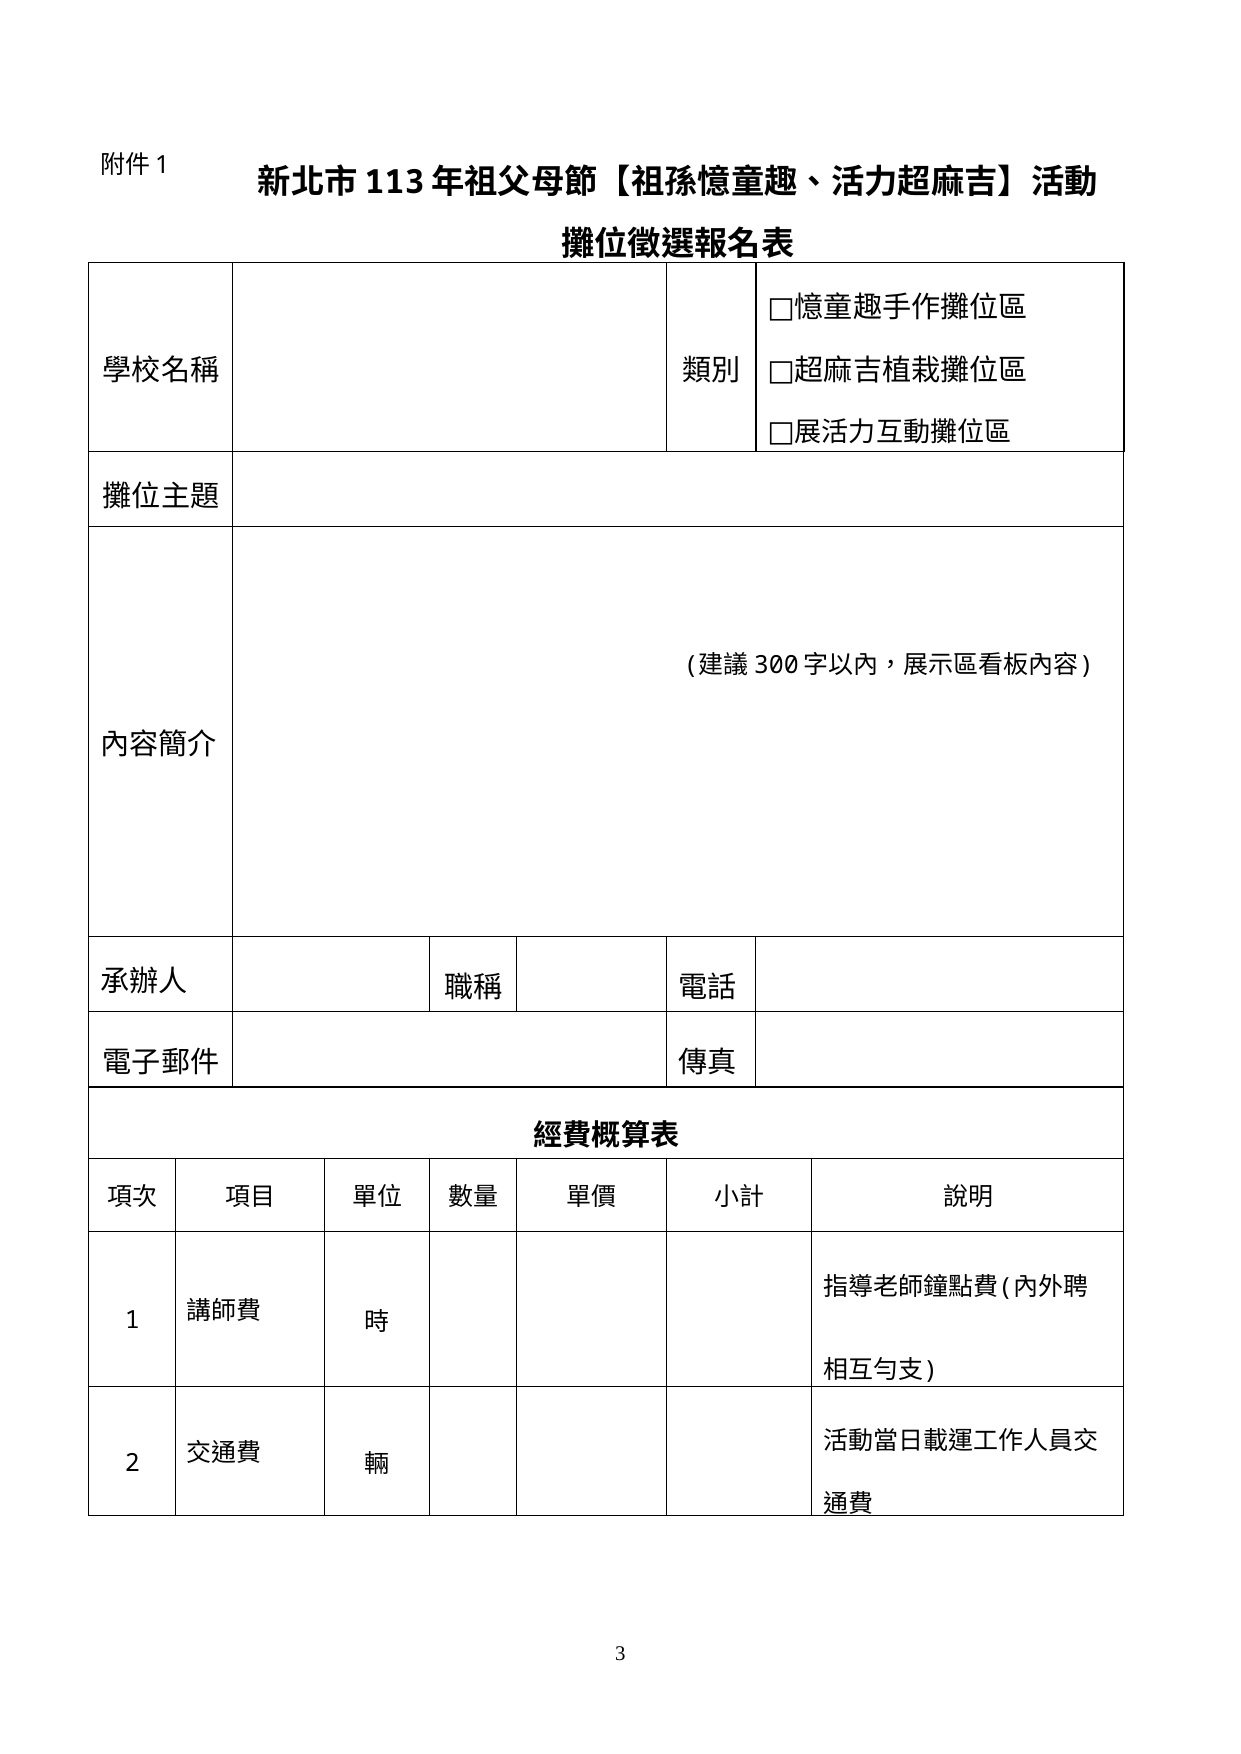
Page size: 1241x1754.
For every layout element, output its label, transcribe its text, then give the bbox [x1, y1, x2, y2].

table_cell 職稱 [430, 937, 516, 1011]
table_cell 單價 [517, 1159, 666, 1231]
table_cell [756, 937, 1123, 1011]
table_cell 經費概算表 [89, 1088, 1123, 1158]
table_cell [517, 1232, 666, 1386]
table_header 類別 [667, 263, 755, 451]
table_cell [233, 452, 1123, 526]
table_cell 單位 [325, 1159, 429, 1231]
table_cell 講師費 [176, 1232, 324, 1386]
table_cell [517, 937, 666, 1011]
table_cell [667, 1232, 811, 1386]
table_cell 活動當日載運工作人員交通費 [812, 1387, 1123, 1515]
table_cell 時 [325, 1232, 429, 1386]
table_cell 交通費 [176, 1387, 324, 1515]
table_cell [233, 937, 429, 1011]
table_cell 小計 [667, 1159, 811, 1231]
table_cell 項目 [176, 1159, 324, 1231]
text 攤位徵選報名表 [89, 199, 1152, 262]
table_cell 輛 [325, 1387, 429, 1515]
table_cell 指導老師鐘點費(內外聘 相互勻支) [812, 1232, 1123, 1386]
table_cell 傳真 [667, 1012, 755, 1086]
table_cell [430, 1232, 516, 1386]
table_cell [430, 1387, 516, 1515]
table_cell 1 [89, 1232, 175, 1386]
table_header 學校名稱 [89, 263, 232, 451]
table_header □憶童趣手作攤位區 □超麻吉植栽攤位區 □展活力互動攤位區 [757, 263, 1123, 451]
table_cell 項次 [89, 1159, 175, 1231]
table_cell [233, 1012, 666, 1086]
table_cell 2 [89, 1387, 175, 1515]
table_cell 電子郵件 [89, 1012, 232, 1086]
table_cell [667, 1387, 811, 1515]
table_cell 承辦人 姓名 [89, 937, 232, 1011]
table_cell [517, 1387, 666, 1515]
table_cell [756, 1012, 1123, 1086]
text 附件1 [100, 144, 189, 181]
table_cell 攤位主題名稱 [89, 452, 232, 526]
table_cell 數量 [430, 1159, 516, 1231]
table_cell (建議300字以內，展示區看板內容) [233, 527, 1123, 936]
table_cell 說明 [812, 1159, 1123, 1231]
table_cell 內容簡介 [89, 527, 232, 936]
table_header [233, 263, 666, 451]
table_cell 電話 [667, 937, 755, 1011]
text 新北市113年祖父母節【祖孫憶童趣、活力超麻吉】活動 [85, 137, 1152, 201]
